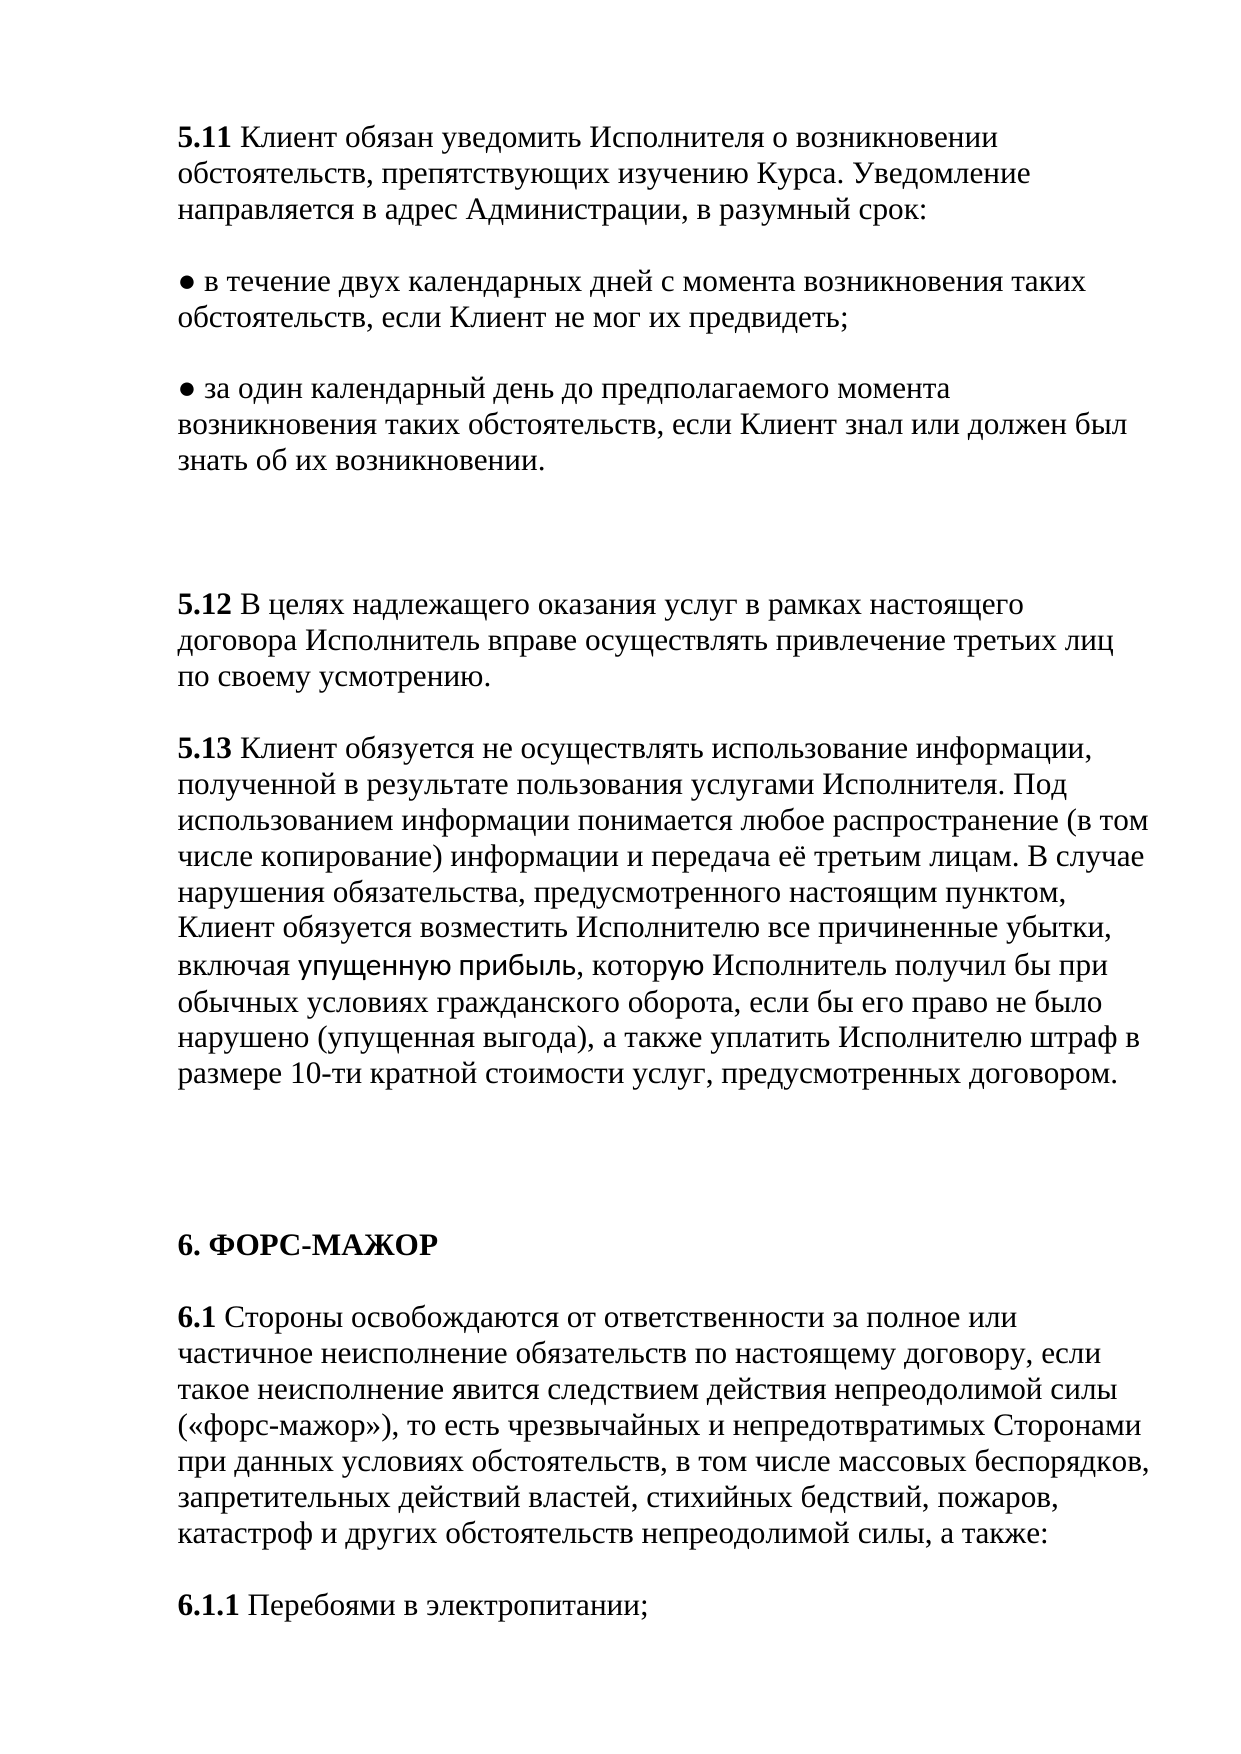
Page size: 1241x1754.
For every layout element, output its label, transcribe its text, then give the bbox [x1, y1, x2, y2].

text 6. ФОРС-МАЖОР 6.1 Стороны освобождаются от ответственности за полное или частичное неисполнение обязательств по настоящему договору, если такое неисполнение явится следствием действия непреодолимой силы («форс-мажор»), то есть чрезвычайных и непредотвратимых Сторонами при данных условиях обстоятельств, в том числе массовых беспорядков, запретительных действий властей, стихийных бедствий, пожаров, катастроф и других обстоятельств непреодолимой силы, а также: 6.1.1 Перебоями в электропитании; [177, 1226, 1152, 1622]
text 5.11 Клиент обязан уведомить Исполнителя о возникновении обстоятельств, препятствующих изучению Курса. Уведомление направляется в адрес Администрации, в разумный срок: ● в течение двух календарных дней с момента возникновения таких обстоятельств, если Клиент не мог их предвидеть; ● за один календарный день до предполагаемого момента возникновения таких обстоятельств, если Клиент знал или должен был знать об их возникновении. 5.12 В целях надлежащего оказания услуг в рамках настоящего договора Исполнитель вправе осуществлять привлечение третьих лиц по своему усмотрению. 5.13 Клиент обязуется не осуществлять использование информации, полученной в результате пользования услугами Исполнителя. Под использованием информации понимается любое распространение (в том числе копирование) информации и передача её третьим лицам. В случае нарушения обязательства, предусмотренного настоящим пунктом, Клиент обязуется возместить Исполнителю все причиненные убытки, включая упущенную прибыль, которую Исполнитель получил бы при обычных условиях гражданского оборота, если бы его право не было нарушено (упущенная выгода), а также уплатить Исполнителю штраф в размере 10-ти кратной стоимости услуг, предусмотренных договором. [177, 118, 1152, 1226]
